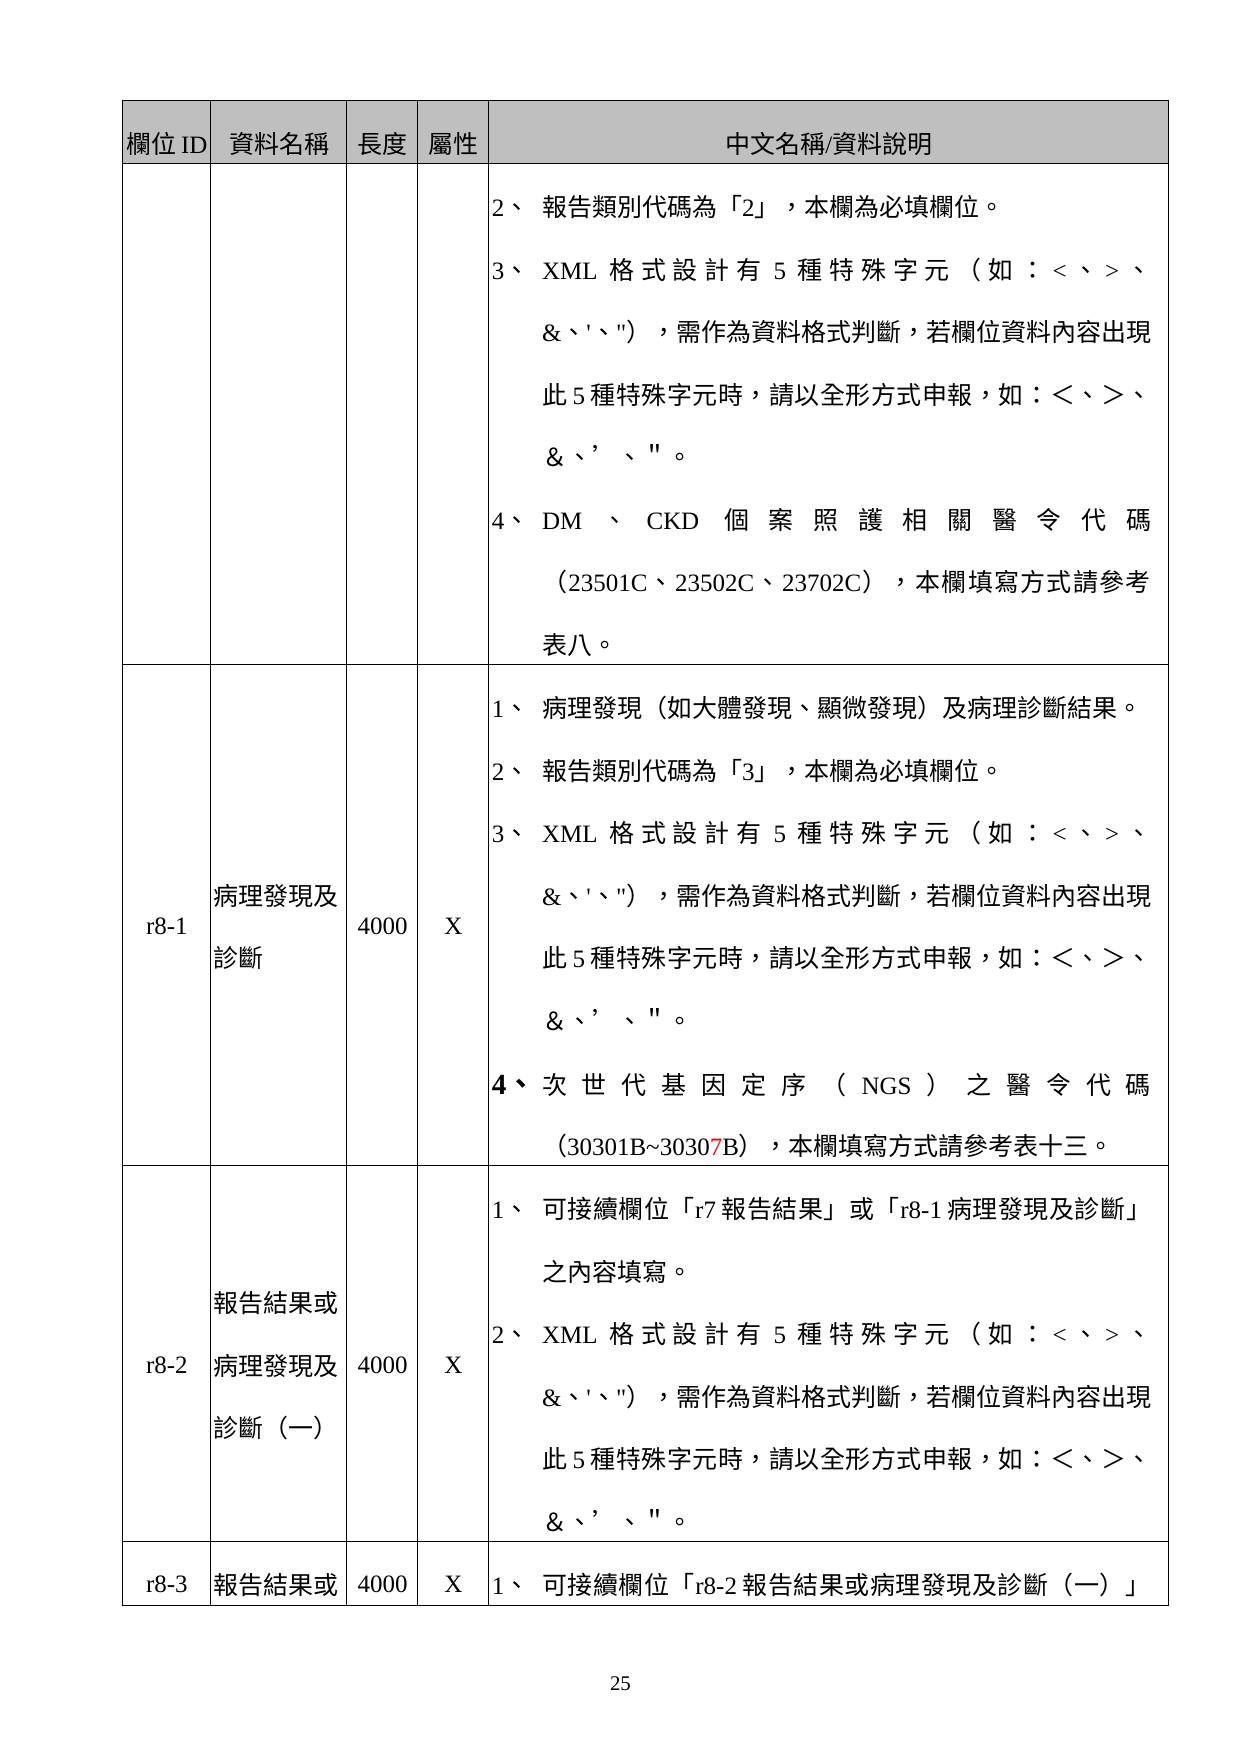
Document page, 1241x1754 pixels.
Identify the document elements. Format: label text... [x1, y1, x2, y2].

table_cell X [418, 665, 488, 1165]
table_cell X [418, 1166, 488, 1541]
table_cell 影像報告結果，含影像發現、臆斷及註記（如過敏反應、顯影劑種類）等內容 。 報告類別代碼為「2」，本欄為必填欄位。 XML格式設計有5種特殊字元（如：<、>、&、'、"），需作為資料格式判斷，若欄位資料內容出現此5種特殊字元時，請以全形方式申報，如：＜、＞、＆、’、＂。 DM、CKD個案照護相關醫令代碼（23501C、23502C、23702C），本欄填寫方式請參考表八。 [489, 164, 1168, 664]
table_cell 可接續欄位「r7報告結果」或「r8-1病理發現及診斷」之內容填寫。 XML格式設計有5種特殊字元（如：<、>、&、'、"），需作為資料格式判斷，若欄位資料內容出現此5種特殊字元時，請以全形方式申報，如：＜、＞、＆、’、＂。 [489, 1166, 1168, 1541]
table_cell r8-2 [123, 1166, 210, 1541]
table_header 屬性 [418, 101, 488, 163]
table_cell 可接續欄位「r8-2報告結果或病理發現及診斷（一）」之內容填寫。 XML格式設計有5種特殊字元（如：<、>、&、'、"），需作為資料格式判斷，若欄位資料內容出現此5種特殊字元時，請以全形方式申報，如：＜、＞、＆、’、＂。 [489, 1542, 1168, 1605]
table_cell 4000 [347, 665, 417, 1165]
table_cell 4000 [347, 1166, 417, 1541]
table_cell r8-1 [123, 665, 210, 1165]
table_cell [347, 164, 417, 664]
table_cell X [418, 1542, 488, 1605]
table_cell 病理發現及診斷 [211, 665, 346, 1165]
table_cell 病理發現（如大體發現、顯微發現）及病理診斷結果。 報告類別代碼為「3」，本欄為必填欄位。 XML格式設計有5種特殊字元（如：<、>、&、'、"），需作為資料格式判斷，若欄位資料內容出現此5種特殊字元時，請以全形方式申報，如：＜、＞、＆、’、＂。 次世代基因定序（NGS）之醫令代碼（30301B~30307B），本欄填寫方式請參考表十三。 [489, 665, 1168, 1165]
table_cell r8-3 [123, 1542, 210, 1605]
table_cell 報告結果或 [211, 1542, 346, 1605]
table_cell 報告結果或病理發現及診斷（一） [211, 1166, 346, 1541]
table_header 資料名稱 [211, 101, 346, 163]
table_header 中文名稱/資料說明 [489, 101, 1168, 163]
table_cell [123, 164, 210, 664]
table_header 長度 [347, 101, 417, 163]
table_header 欄位ID [123, 101, 210, 163]
table_cell [211, 164, 346, 664]
table_cell 4000 [347, 1542, 417, 1605]
table_cell [418, 164, 488, 664]
